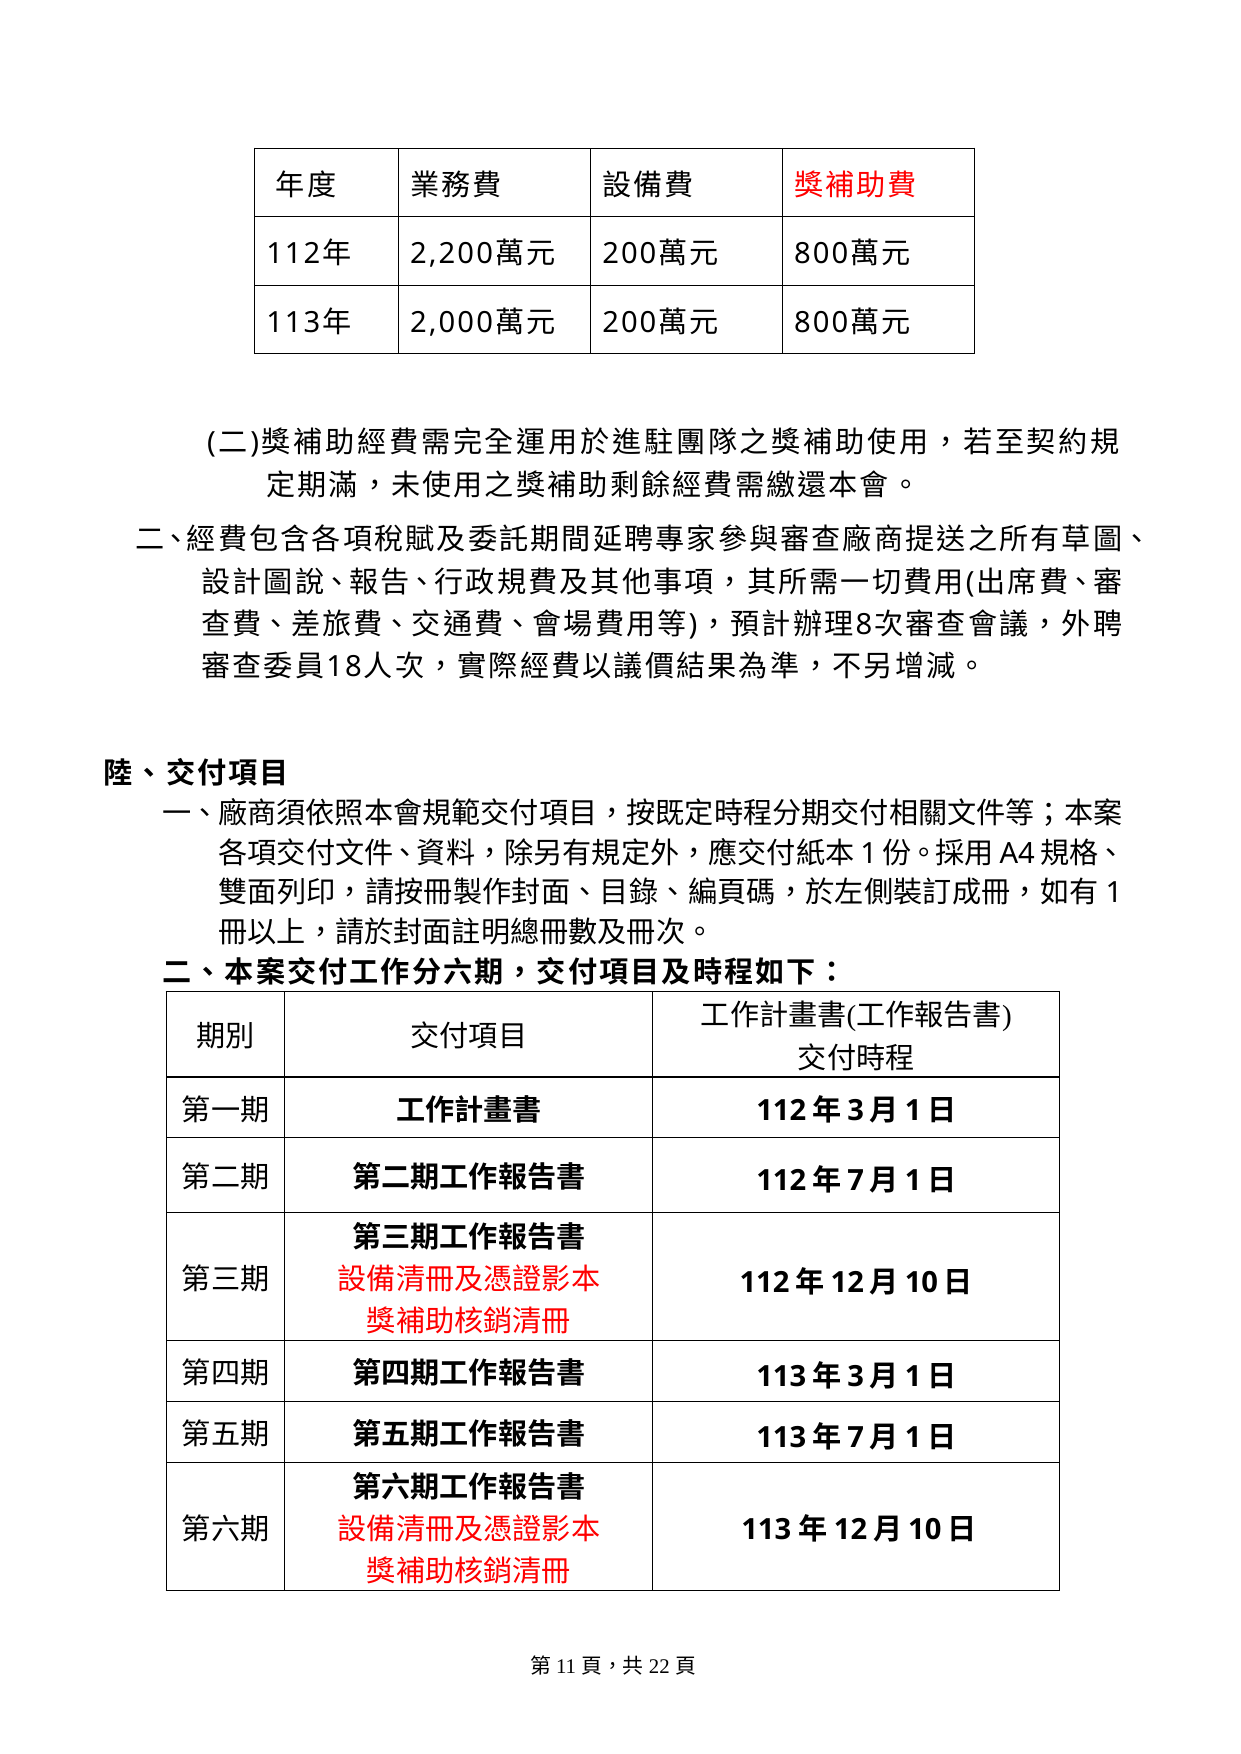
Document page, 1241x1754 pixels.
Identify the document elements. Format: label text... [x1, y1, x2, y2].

table_cell 第四期 [167, 1341, 284, 1401]
table_cell 113年 [255, 286, 398, 353]
table_header 年度 [255, 149, 398, 216]
table_header 期別 [167, 992, 284, 1076]
table_cell 2,200萬元 [399, 217, 590, 284]
text 一、廠商須依照本會規範交付項目，按既定時程分期交付相關文件等；本案各項交付文件、資料，除另有規定外，應交付紙本1份。採用A4規格、雙面列印，請按冊製作封面、目錄、編頁碼，於左側裝訂成冊，如有1冊以上，請於封面註明總冊數及冊次。 [162, 792, 1122, 951]
table_cell 113年7月1日 [653, 1402, 1059, 1462]
table_cell 800萬元 [783, 286, 974, 353]
table_cell 112年3月1日 [653, 1078, 1059, 1137]
table_cell 第六期工作報告書 設備清冊及憑證影本 獎補助核銷清冊 [285, 1463, 652, 1590]
table_cell 工作計畫書 [285, 1078, 652, 1137]
table_cell 113 年12月10日 [653, 1463, 1059, 1590]
text (二)獎補助經費需完全運用於進駐團隊之獎補助使用，若至契約規定期滿，未使用之獎補助剩餘經費需繳還本會。 [207, 419, 1122, 503]
table_header 設備費 [591, 149, 782, 216]
table_cell 112年7月1日 [653, 1138, 1059, 1212]
table_cell 第三期工作報告書 設備清冊及憑證影本 獎補助核銷清冊 [285, 1213, 652, 1340]
text 二、經費包含各項稅賦及委託期間延聘專家參與審查廠商提送之所有草圖、設計圖說、報告、行政規費及其他事項，其所需一切費用(出席費、審查費、差旅費、交通費、會場費用等)，預計辦理8次審查會議，外聘審查委員18人次，實際經費以議價結果為準，不另增減。 [135, 516, 1122, 685]
table_cell 第四期工作報告書 [285, 1341, 652, 1401]
table_cell 200萬元 [591, 217, 782, 284]
table_header 業務費 [399, 149, 590, 216]
text 陸、交付項目 [103, 750, 1122, 792]
table_cell 200萬元 [591, 286, 782, 353]
table_cell 第五期 [167, 1402, 284, 1462]
table_header 工作計畫書(工作報告書) 交付時程 [653, 992, 1059, 1076]
table_header 獎補助費 [783, 149, 974, 216]
table_header 交付項目 [285, 992, 652, 1076]
table_cell 第六期 [167, 1463, 284, 1590]
table_cell 800萬元 [783, 217, 974, 284]
table_cell 第二期 [167, 1138, 284, 1212]
table_cell 第五期工作報告書 [285, 1402, 652, 1462]
table_cell 第三期 [167, 1213, 284, 1340]
table_cell 第一期 [167, 1078, 284, 1137]
table_cell 第二期工作報告書 [285, 1138, 652, 1212]
table_cell 112年12月10日 [653, 1213, 1059, 1340]
table_cell 113年3月1日 [653, 1341, 1059, 1401]
table_cell 112年 [255, 217, 398, 284]
table_cell 2,000萬元 [399, 286, 590, 353]
text 二、本案交付工作分六期，交付項目及時程如下： [162, 951, 1122, 991]
